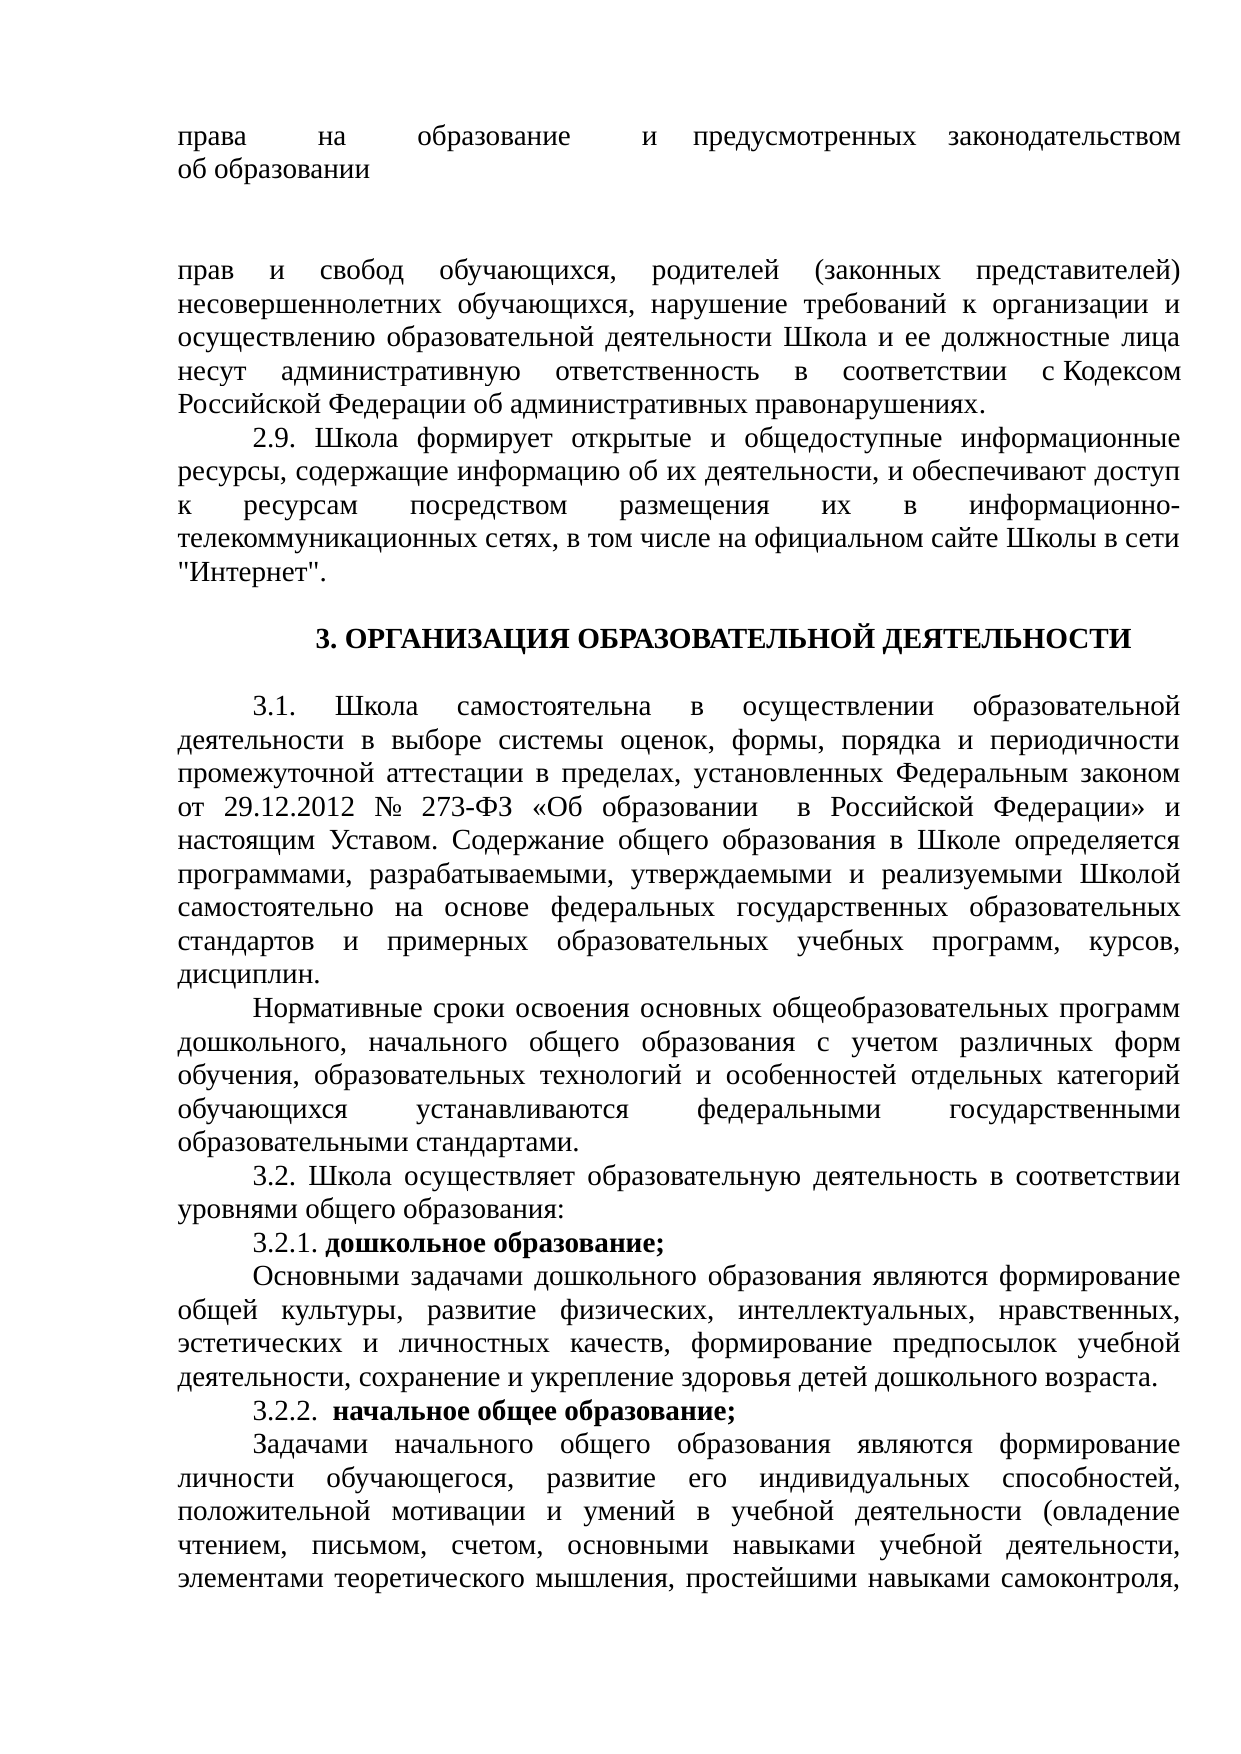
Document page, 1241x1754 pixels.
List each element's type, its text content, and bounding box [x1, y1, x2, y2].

text права на образование и предусмотренных законодательством об образовании [177, 118, 1181, 185]
text прав и свобод обучающихся, родителей (законных представителей) несовершеннолетних обучающихся, нарушение требований к организации и осуществлению образовательной деятельности Школа и ее должностные лица несут административную ответственность в соответствии с Кодексом Российской Федерации об административных правонарушениях. [177, 252, 1181, 420]
text 3.1. Школа самостоятельна в осуществлении образовательной деятельности в выборе системы оценок, формы, порядка и периодичности промежуточной аттестации в пределах, установленных Федеральным законом от 29.12.2012 № 273-ФЗ «Об образовании в Российской Федерации» и настоящим Уставом. Содержание общего образования в Школе определяется программами, разрабатываемыми, утверждаемыми и реализуемыми Школой самостоятельно на основе федеральных государственных образовательных стандартов и примерных образовательных учебных программ, курсов, дисциплин. [177, 688, 1181, 990]
text 3. ОРГАНИЗАЦИЯ ОБРАЗОВАТЕЛЬНОЙ ДЕЯТЕЛЬНОСТИ [177, 621, 1181, 655]
text Основными задачами дошкольного образования являются формирование общей культуры, развитие физических, интеллектуальных, нравственных, эстетических и личностных качеств, формирование предпосылок учебной деятельности, сохранение и укрепление здоровья детей дошкольного возраста. [177, 1258, 1181, 1393]
text 3.2.1. дошкольное образование; [177, 1225, 1181, 1258]
text 3.2. Школа осуществляет образовательную деятельность в соответствии уровнями общего образования: [177, 1158, 1181, 1225]
text Нормативные сроки освоения основных общеобразовательных программ дошкольного, начального общего образования с учетом различных форм обучения, образовательных технологий и особенностей отдельных категорий обучающихся устанавливаются федеральными государственными образовательными стандартами. [177, 990, 1181, 1158]
text Задачами начального общего образования являются формирование личности обучающегося, развитие его индивидуальных способностей, положительной мотивации и умений в учебной деятельности (овладение чтением, письмом, счетом, основными навыками учебной деятельности, элементами теоретического мышления, простейшими навыками самоконтроля, [177, 1426, 1181, 1594]
text 2.9. Школа формирует открытые и общедоступные информационные ресурсы, содержащие информацию об их деятельности, и обеспечивают доступ к ресурсам посредством размещения их в информационно-телекоммуникационных сетях, в том числе на официальном сайте Школы в сети "Интернет". [177, 420, 1181, 588]
text 3.2.2. начальное общее образование; [177, 1393, 1181, 1426]
